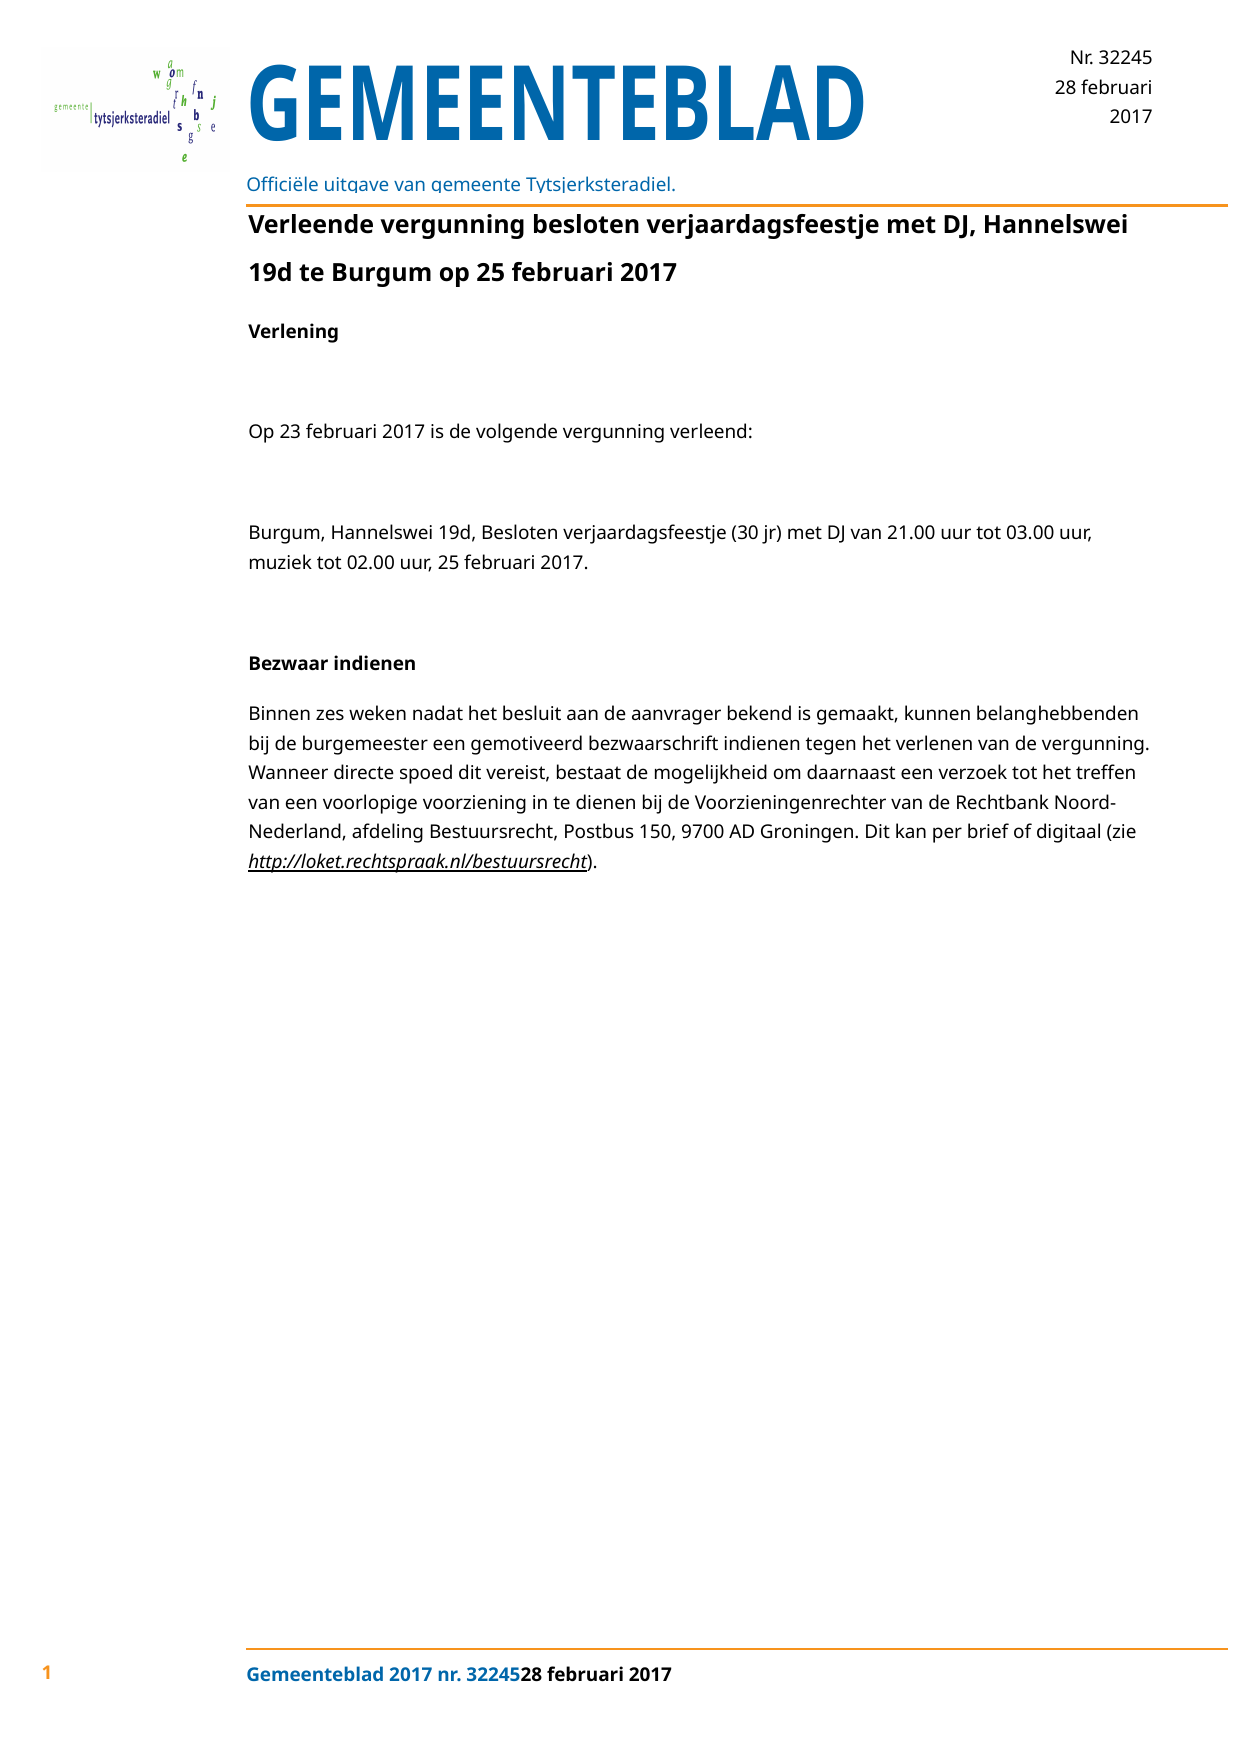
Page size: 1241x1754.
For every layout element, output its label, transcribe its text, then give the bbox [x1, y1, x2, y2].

picture [41, 47, 231, 172]
text Binnen zes weken nadat het besluit aan de aanvrager bekend is gemaakt, kunnen belang­hebbenden bij de burgemeester een gemotiveerd bezwaarschrift indienen tegen het verlenen van de ver­gunning. Wanneer directe spoed dit vereist, bestaat de mogelijkheid om daarnaast een verzoek tot het treffen van een voorlopige voorziening in te dienen bij de Voorzieningenrechter van de Rechtbank Noord-Nederland, afdeling Bestuursrecht, Postbus 150, 9700 AD Groningen. Dit kan per brief of digitaal (zie http://loket.rechtspraak.nl/bestuursrecht). [248, 700, 1152, 874]
text Bezwaar indienen [248, 650, 1152, 676]
text Op 23 februari 2017 is de volgende vergunning ver­leend: [248, 419, 1152, 444]
text Burgum, Hannelswei 19d, Besloten verjaardagsfeestje (30 jr) met DJ van 21.00 uur tot 03.00 uur, muziek tot 02.00 uur, 25 februari 2017. [248, 519, 1152, 575]
text Verleende vergunning besloten verjaardagsfeestje met DJ, Hannelswei 19d te Burgum op 25 februari 2017 [248, 207, 1152, 288]
text Verlening [248, 318, 1152, 344]
